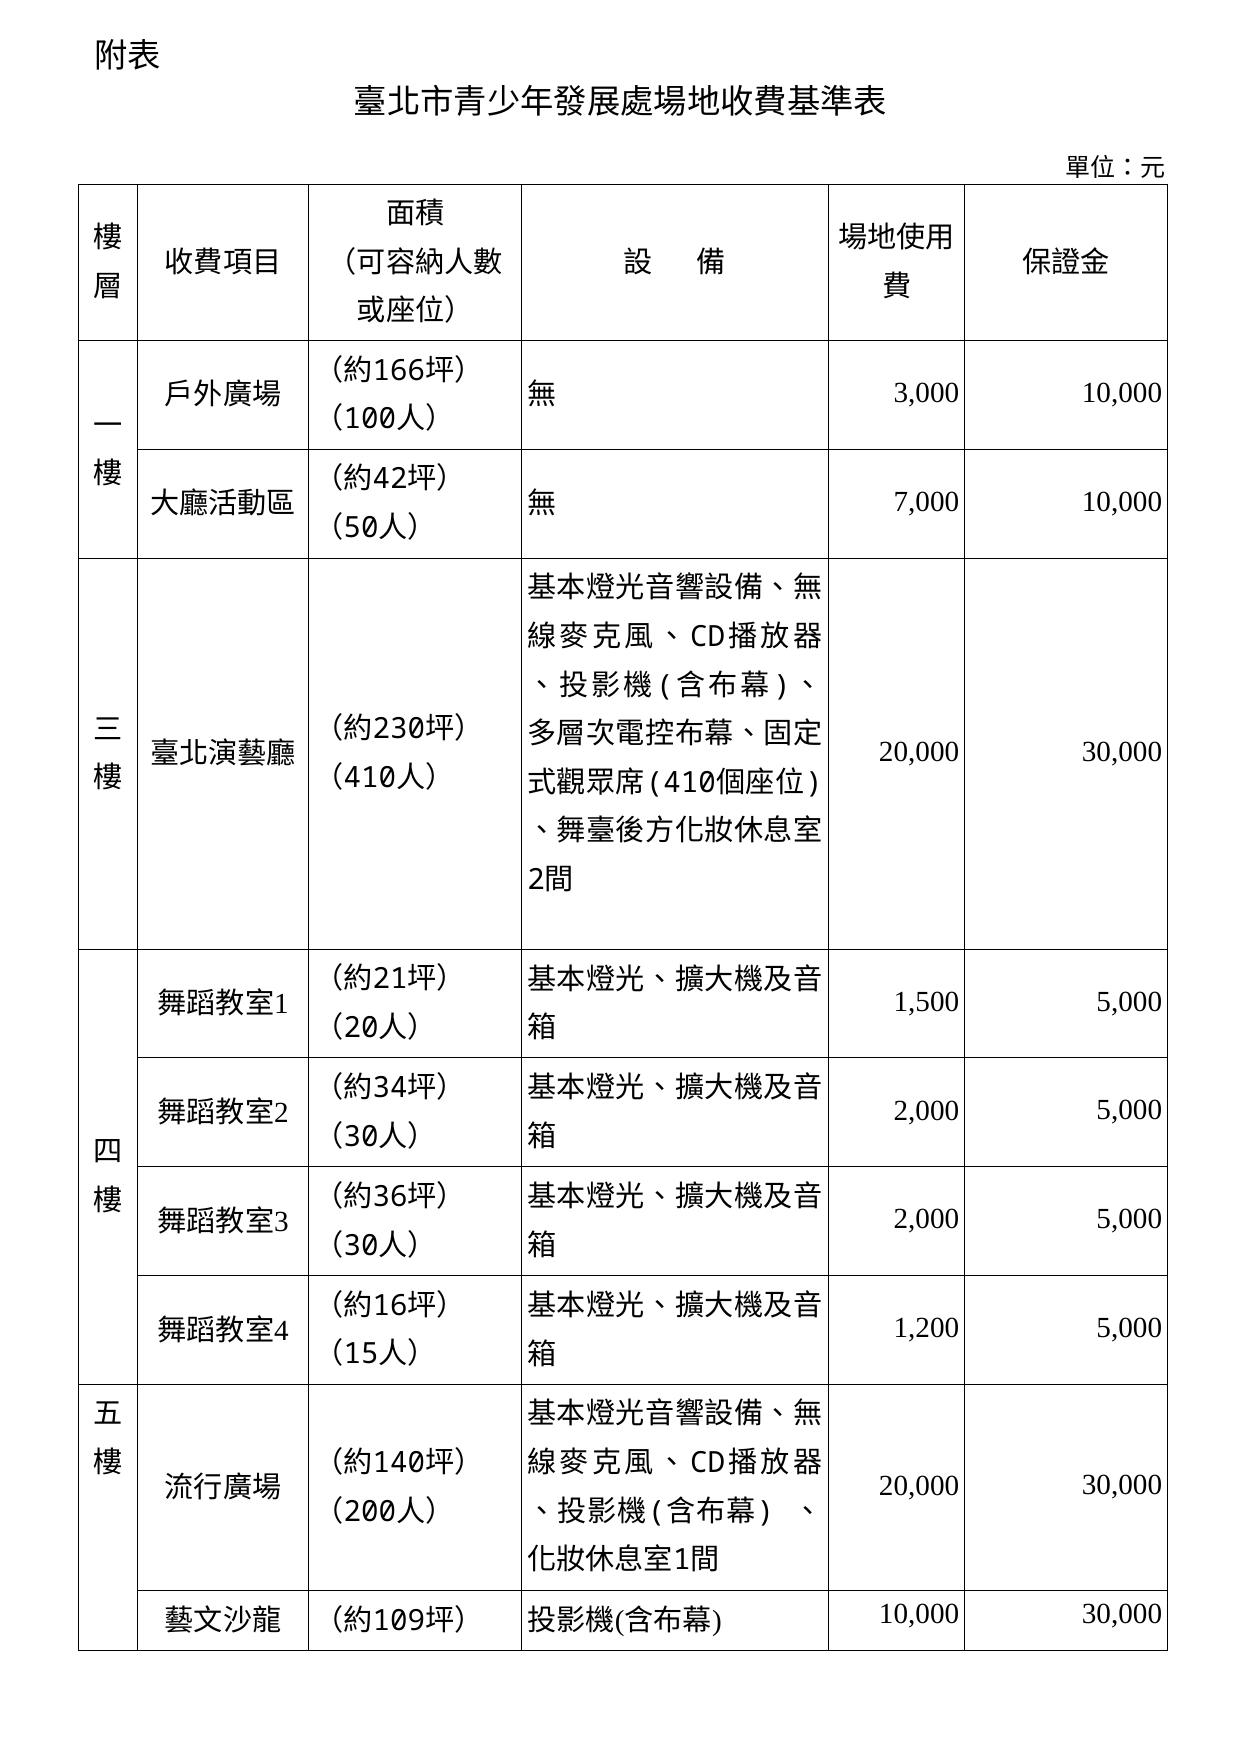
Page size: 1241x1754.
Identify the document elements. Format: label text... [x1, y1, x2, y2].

table_cell 1,500 [829, 950, 964, 1057]
table_cell 無 [522, 341, 828, 449]
table_cell 30,000 [965, 1385, 1167, 1590]
table_cell 四樓 [79, 950, 137, 1384]
table_cell 30,000 [965, 1591, 1167, 1650]
table_cell （約230坪） （410人） [309, 559, 521, 948]
table_cell 三樓 [79, 559, 137, 948]
table_cell （約166坪） （100人） [309, 341, 521, 449]
table_cell （約21坪） （20人） [309, 950, 521, 1057]
table_cell 基本燈光、擴大機及音箱 [522, 1167, 828, 1275]
table_cell 流行廣場 [138, 1385, 308, 1590]
table_cell 臺北演藝廳 [138, 559, 308, 948]
table_cell 基本燈光音響設備、無線麥克風、CD播放器、投影機(含布幕)、多層次電控布幕、固定式觀眾席(410個座位)、舞臺後方化妝休息室2間 [522, 559, 828, 948]
table_cell 投影機(含布幕) [522, 1591, 828, 1650]
table_header 設 備 [522, 185, 828, 340]
table_cell 舞蹈教室4 [138, 1276, 308, 1384]
table_cell 基本燈光、擴大機及音箱 [522, 950, 828, 1057]
table_cell 10,000 [965, 450, 1167, 558]
table_cell 舞蹈教室2 [138, 1058, 308, 1166]
table_cell 5,000 [965, 950, 1167, 1057]
table_cell 5,000 [965, 1276, 1167, 1384]
table_cell 五樓 [79, 1385, 137, 1650]
table_cell 舞蹈教室1 [138, 950, 308, 1057]
table_cell 2,000 [829, 1058, 964, 1166]
table_cell （約16坪） （15人） [309, 1276, 521, 1384]
table_cell 藝文沙龍 [138, 1591, 308, 1650]
table_cell 舞蹈教室3 [138, 1167, 308, 1275]
table_header 場地使用費 [829, 185, 964, 340]
table_cell 20,000 [829, 559, 964, 948]
table_cell 戶外廣場 [138, 341, 308, 449]
table_header 面積 （可容納人數或座位） [309, 185, 521, 340]
table_cell 30,000 [965, 559, 1167, 948]
table_cell 1,200 [829, 1276, 964, 1384]
table_cell （約109坪） [309, 1591, 521, 1650]
table_cell 5,000 [965, 1167, 1167, 1275]
table_cell 基本燈光、擴大機及音箱 [522, 1276, 828, 1384]
table_header 樓層 [79, 185, 137, 340]
text 單位：元 [75, 147, 1165, 183]
table_cell （約42坪） （50人） [309, 450, 521, 558]
table_header 保證金 [965, 185, 1167, 340]
table_cell （約140坪） （200人） [309, 1385, 521, 1590]
table_cell 10,000 [829, 1591, 964, 1650]
table_header 收費項目 [138, 185, 308, 340]
table_cell （約36坪） （30人） [309, 1167, 521, 1275]
table_cell 3,000 [829, 341, 964, 449]
table_cell 大廳活動區 [138, 450, 308, 558]
table_cell 5,000 [965, 1058, 1167, 1166]
table_cell （約34坪） （30人） [309, 1058, 521, 1166]
table_cell 一樓 [79, 341, 137, 558]
text 臺北市青少年發展處場地收費基準表 [75, 75, 1165, 123]
table_cell 7,000 [829, 450, 964, 558]
table_cell 20,000 [829, 1385, 964, 1590]
table_cell 無 [522, 450, 828, 558]
table_cell 基本燈光、擴大機及音箱 [522, 1058, 828, 1166]
table_cell 10,000 [965, 341, 1167, 449]
table_cell 2,000 [829, 1167, 964, 1275]
table_cell 基本燈光音響設備、無線麥克風、CD播放器、投影機(含布幕) 、化妝休息室1間 [522, 1385, 828, 1590]
text 附表 [76, 29, 179, 72]
